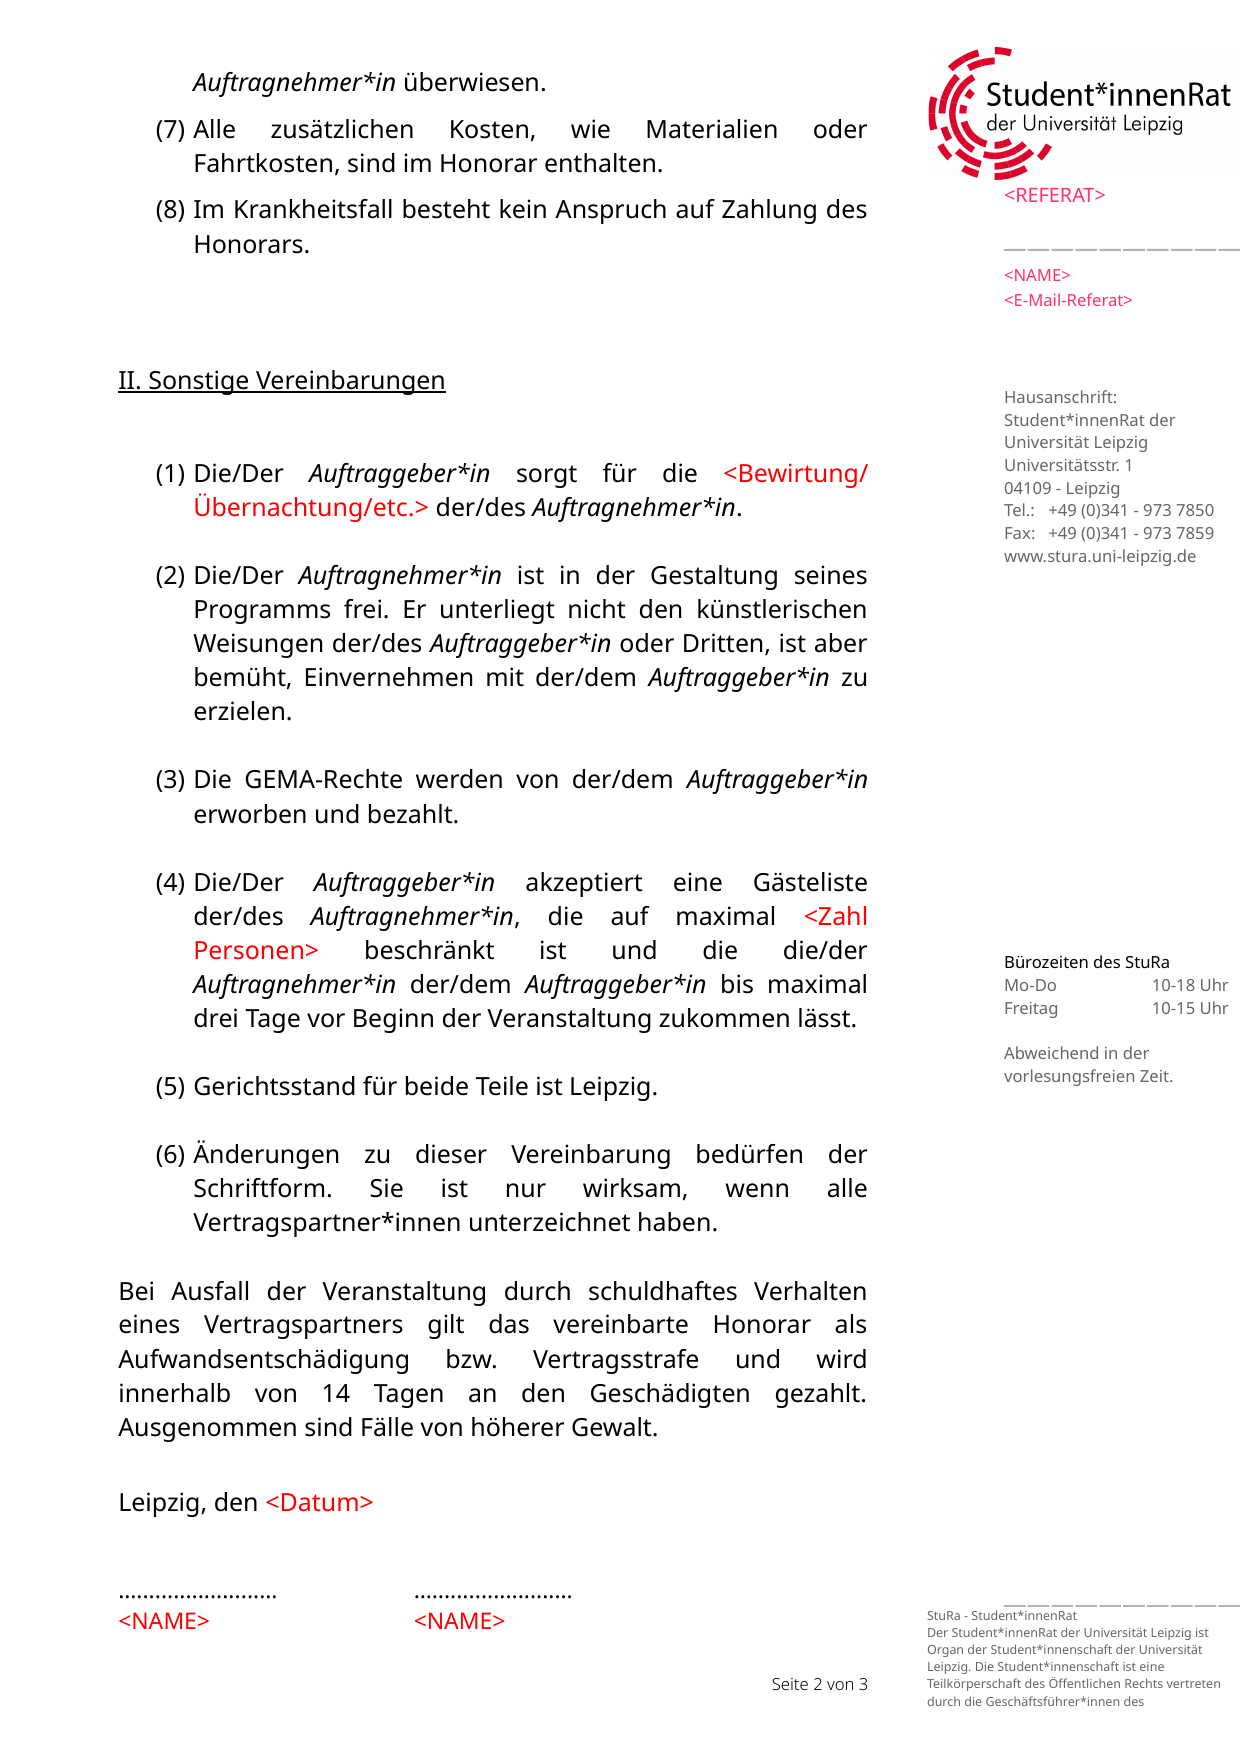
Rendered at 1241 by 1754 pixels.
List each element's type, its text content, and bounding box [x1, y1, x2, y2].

list Gerichtsstand für beide Teile ist Leipzig. [156, 1069, 868, 1103]
list Die/Der Auftraggeber*in sorgt für die <Bewirtung/ Übernachtung/etc.> der/des Auftragnehmer*in. [156, 456, 868, 524]
list Mo-Do 10-18 Uhr [1004, 973, 1240, 996]
list Bürozeiten des StuRa [1004, 951, 1240, 973]
text Bei Ausfall der Veranstaltung durch schuldhaftes Verhalten eines Vertragspartners gilt das vereinbarte Honorar als Aufwandsentschädigung bzw. Vertragsstrafe und wird innerhalb von 14 Tagen an den Geschädigten gezahlt. Ausgenommen sind Fälle von höherer Gewalt. [118, 1273, 868, 1443]
list Die/Der Auftragnehmer*in ist in der Gestaltung seines Programms frei. Er unterliegt nicht den künstlerischen Weisungen der/des Auftraggeber*in oder Dritten, ist aber bemüht, Einvernehmen mit der/dem Auftraggeber*in zu erzielen. [156, 558, 868, 728]
list Freitag 10-15 Uhr [1004, 996, 1240, 1019]
text …....................… …....................… <NAME> <NAME> [118, 1574, 868, 1636]
list Alle zusätzlichen Kosten, wie Materialien oder Fahrtkosten, sind im Honorar enthalten. [156, 112, 868, 180]
list Die/Der Auftraggeber*in akzeptiert eine Gästeliste der/des Auftragnehmer*in, die auf maximal <Zahl Personen> beschränkt ist und die die/der Auftragnehmer*in der/dem Auftraggeber*in bis maximal drei Tage vor Beginn der Veranstaltung zukommen lässt. [156, 864, 868, 1035]
list Auftragnehmer*in überwiesen. [156, 65, 868, 99]
list Änderungen zu dieser Vereinbarung bedürfen der Schriftform. Sie ist nur wirksam, wenn alle Vertragspartner*innen unterzeichnet haben. [156, 1137, 868, 1239]
list [1004, 1087, 1240, 1148]
text Leipzig, den <Datum> [118, 1485, 868, 1519]
list Die GEMA-Rechte werden von der/dem Auftraggeber*in erworben und bezahlt. [156, 762, 868, 830]
list [1004, 1019, 1240, 1042]
picture [928, 47, 1241, 180]
list Abweichend in der vorlesungsfreien Zeit. [1004, 1042, 1240, 1087]
list Im Krankheitsfall besteht kein Anspruch auf Zahlung des Honorars. [156, 192, 868, 260]
text II. Sonstige Vereinbarungen [118, 362, 868, 397]
